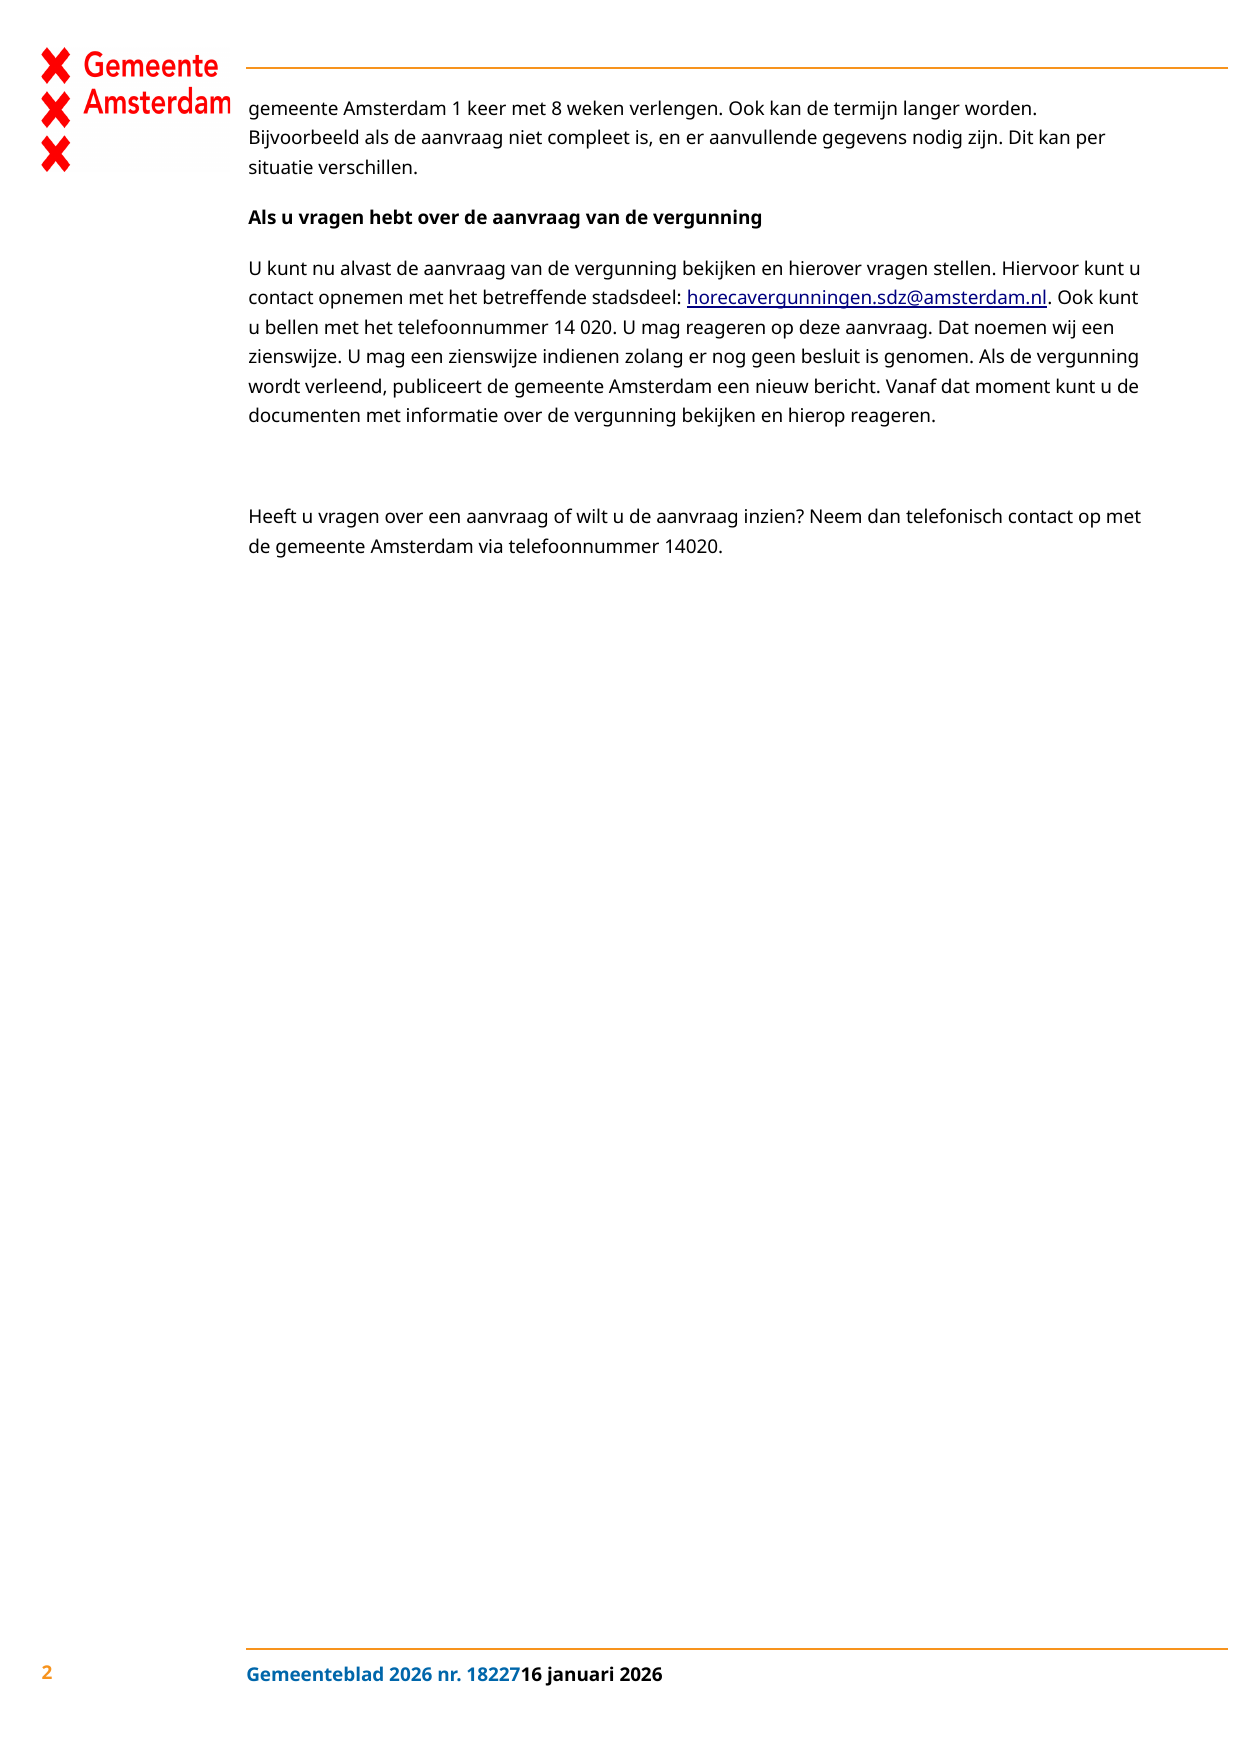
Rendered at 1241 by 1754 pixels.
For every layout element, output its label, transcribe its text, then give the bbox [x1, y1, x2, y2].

text U kunt nu alvast de aanvraag van de vergunning bekijken en hierover vragen stellen. Hiervoor kunt u contact opnemen met het betreffende stadsdeel: horecavergunningen.sdz@amsterdam.nl. Ook kunt u bellen met het telefoonnummer 14 020. U mag reageren op deze aanvraag. Dat noemen wij een zienswijze. U mag een zienswijze indienen zolang er nog geen besluit is genomen. Als de vergunning wordt verleend, publiceert de gemeente Amsterdam een nieuw bericht. Vanaf dat moment kunt u de documenten met informatie over de vergunning bekijken en hierop reageren. [248, 255, 1152, 428]
text Heeft u vragen over een aanvraag of wilt u de aanvraag inzien? Neem dan telefonisch contact op met de gemeente Amsterdam via telefoonnummer 14020. [248, 503, 1152, 559]
text Als u vragen hebt over de aanvraag van de vergunning [248, 204, 1152, 230]
text gemeente Amsterdam 1 keer met 8 weken verlengen. Ook kan de termijn langer worden. Bijvoorbeeld als de aanvraag niet compleet is, en er aanvullende gegevens nodig zijn. Dit kan per situatie verschillen. [248, 95, 1152, 180]
picture [41, 47, 231, 172]
